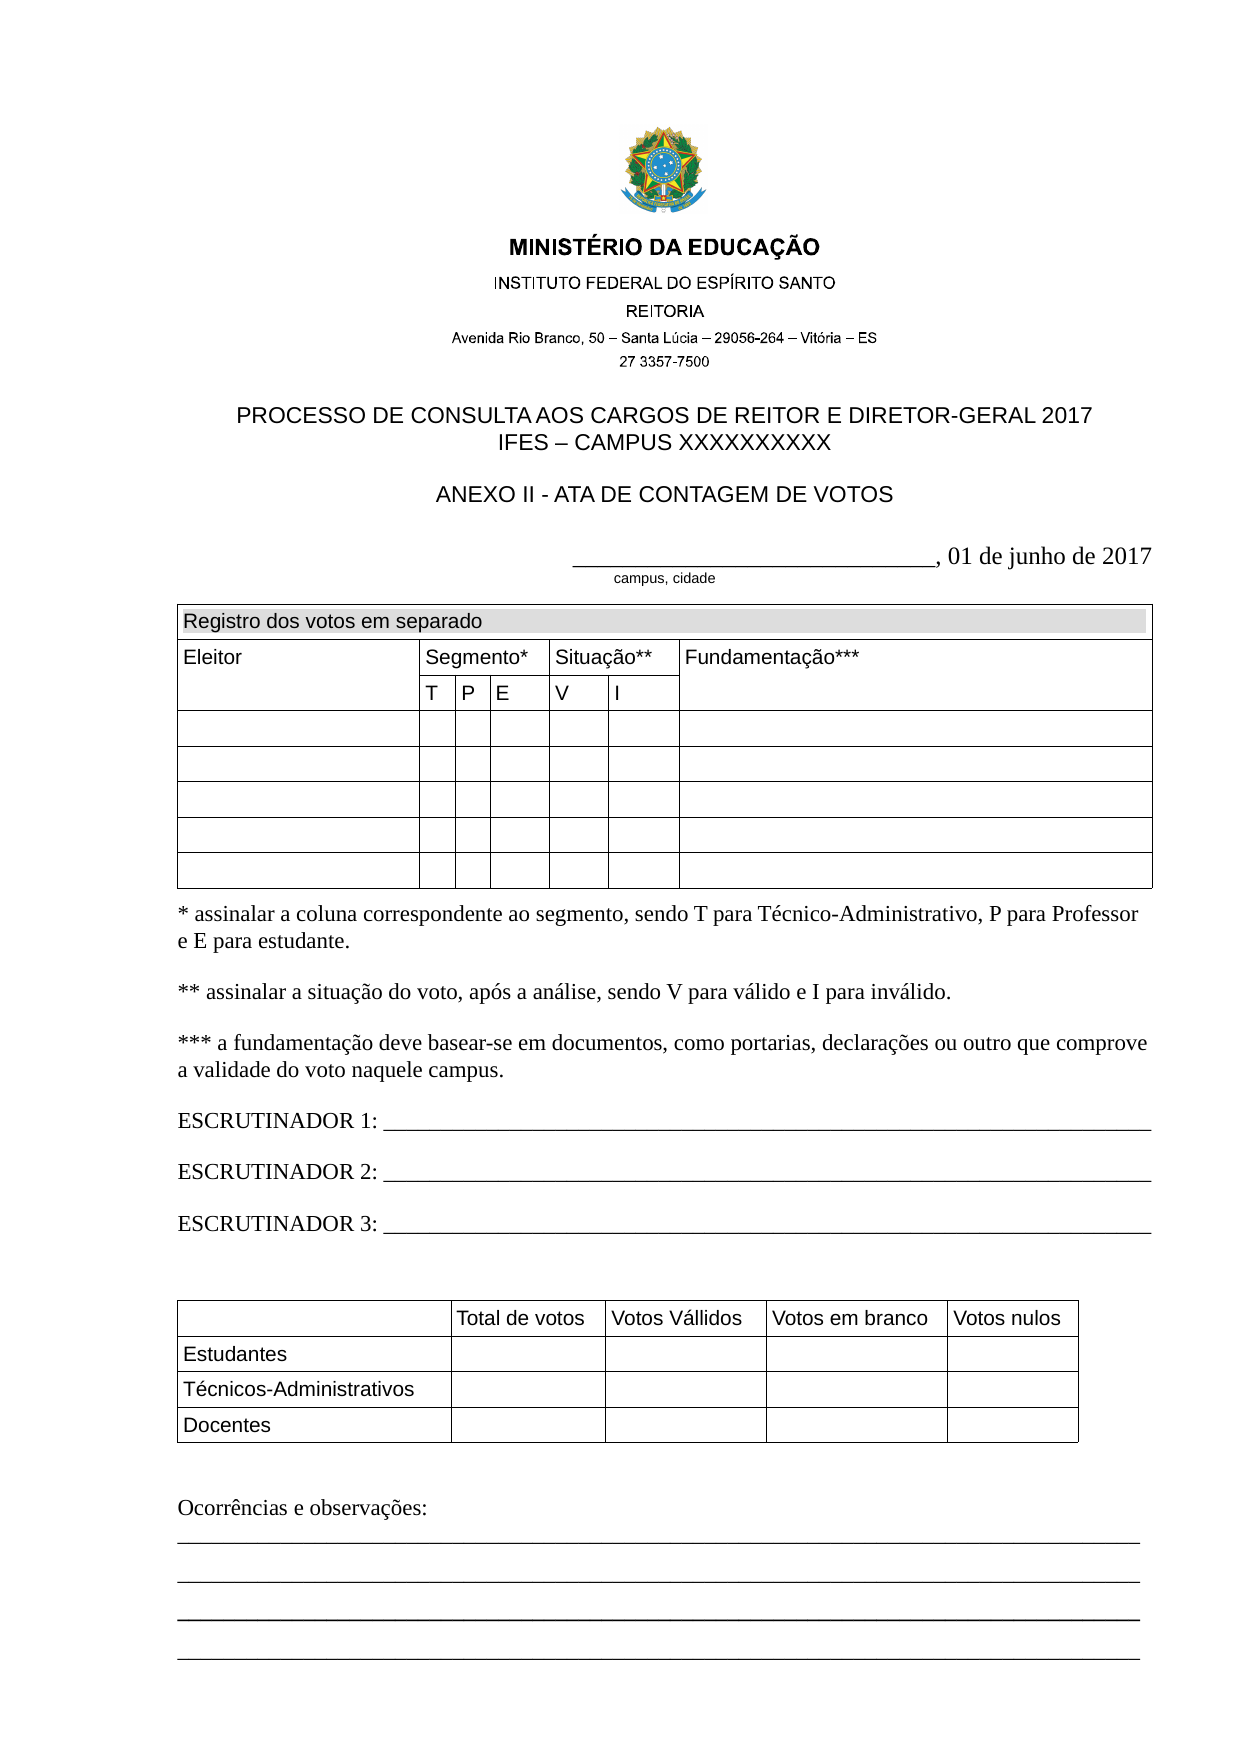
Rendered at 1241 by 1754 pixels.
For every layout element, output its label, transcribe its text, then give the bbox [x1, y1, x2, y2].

table_cell [767, 1408, 947, 1442]
text ESCRUTINADOR 2: ___________________________________________________________________ [177, 1158, 1152, 1185]
table_header [178, 1301, 451, 1336]
text ESCRUTINADOR 1: ___________________________________________________________________ [177, 1107, 1152, 1133]
text ____________________________________________________________________________________ [177, 1520, 1152, 1546]
table_cell Segmento* [420, 640, 549, 674]
text ____________________________________________________________________________________ [177, 1597, 1152, 1624]
table_header Total de votos [452, 1301, 605, 1336]
text ESCRUTINADOR 3: ___________________________________________________________________ [177, 1210, 1152, 1236]
table_cell [609, 711, 679, 746]
text ** assinalar a situação do voto, após a análise, sendo V para válido e I para inválido. [177, 978, 1152, 1004]
table_cell [767, 1372, 947, 1407]
table_cell [550, 782, 608, 817]
text IFES – CAMPUS XXXXXXXXXX [177, 429, 1152, 455]
table_cell [491, 747, 549, 781]
table_cell [452, 1408, 605, 1442]
table_cell [456, 747, 490, 781]
table_cell Docentes [178, 1408, 451, 1442]
table_cell [491, 782, 549, 817]
text Ocorrências e observações: [177, 1493, 1152, 1520]
table_header Registro dos votos em separado [178, 605, 1152, 639]
table_cell [456, 853, 490, 888]
table_cell [680, 711, 1152, 746]
table_cell [420, 747, 455, 781]
table_cell [420, 818, 455, 852]
table_cell [550, 711, 608, 746]
table_cell [178, 747, 419, 781]
table_cell [550, 747, 608, 781]
table_header Votos Vállidos [606, 1301, 766, 1336]
table_cell [550, 818, 608, 852]
table_cell [178, 711, 419, 746]
table_cell T [420, 676, 455, 710]
table_cell Técnicos-Administrativos [178, 1372, 451, 1407]
table_cell [680, 853, 1152, 888]
table_cell [420, 853, 455, 888]
table_cell [456, 818, 490, 852]
table_cell [948, 1408, 1078, 1442]
text _____________________________, 01 de junho de 2017 [177, 541, 1152, 570]
text ____________________________________________________________________________________ [177, 1559, 1152, 1585]
table_cell [491, 711, 549, 746]
table_cell Eleitor [178, 640, 419, 710]
table_cell [456, 782, 490, 817]
text *** a fundamentação deve basear-se em documentos, como portarias, declarações ou outro que comprove a validade do voto naquele campus. [177, 1029, 1152, 1082]
table_cell I [609, 676, 679, 710]
table_header Votos nulos [948, 1301, 1078, 1336]
table_cell [680, 782, 1152, 817]
table_cell [491, 853, 549, 888]
table_cell [609, 747, 679, 781]
table_cell [606, 1372, 766, 1407]
table_cell [606, 1408, 766, 1442]
text * assinalar a coluna correspondente ao segmento, sendo T para Técnico-Administrativo, P para Professor e E para estudante. [177, 900, 1152, 953]
table_cell [452, 1337, 605, 1371]
text ____________________________________________________________________________________ [177, 1636, 1152, 1662]
text campus, cidade [177, 570, 1152, 587]
table_cell Fundamentação*** [680, 640, 1152, 710]
table_cell [420, 782, 455, 817]
table_cell [178, 818, 419, 852]
table_cell V [550, 676, 608, 710]
table_cell [680, 818, 1152, 852]
table_cell [491, 818, 549, 852]
table_cell [606, 1337, 766, 1371]
text ANEXO II - ATA DE CONTAGEM DE VOTOS [177, 481, 1152, 508]
table_cell [609, 782, 679, 817]
table_cell [948, 1337, 1078, 1371]
table_cell [178, 782, 419, 817]
table_cell [178, 853, 419, 888]
table_cell [948, 1372, 1078, 1407]
table_cell Estudantes [178, 1337, 451, 1371]
table_cell Situação** [550, 640, 679, 674]
table_cell [767, 1337, 947, 1371]
table_header Votos em branco [767, 1301, 947, 1336]
table_cell E [491, 676, 549, 710]
table_cell [550, 853, 608, 888]
table_cell [420, 711, 455, 746]
table_cell [609, 853, 679, 888]
table_cell [609, 818, 679, 852]
table_cell [456, 711, 490, 746]
table_cell [452, 1372, 605, 1407]
text PROCESSO DE CONSULTA AOS CARGOS DE REITOR E DIRETOR-GERAL 2017 [177, 117, 1152, 429]
table_cell [680, 747, 1152, 781]
table_cell P [456, 676, 490, 710]
